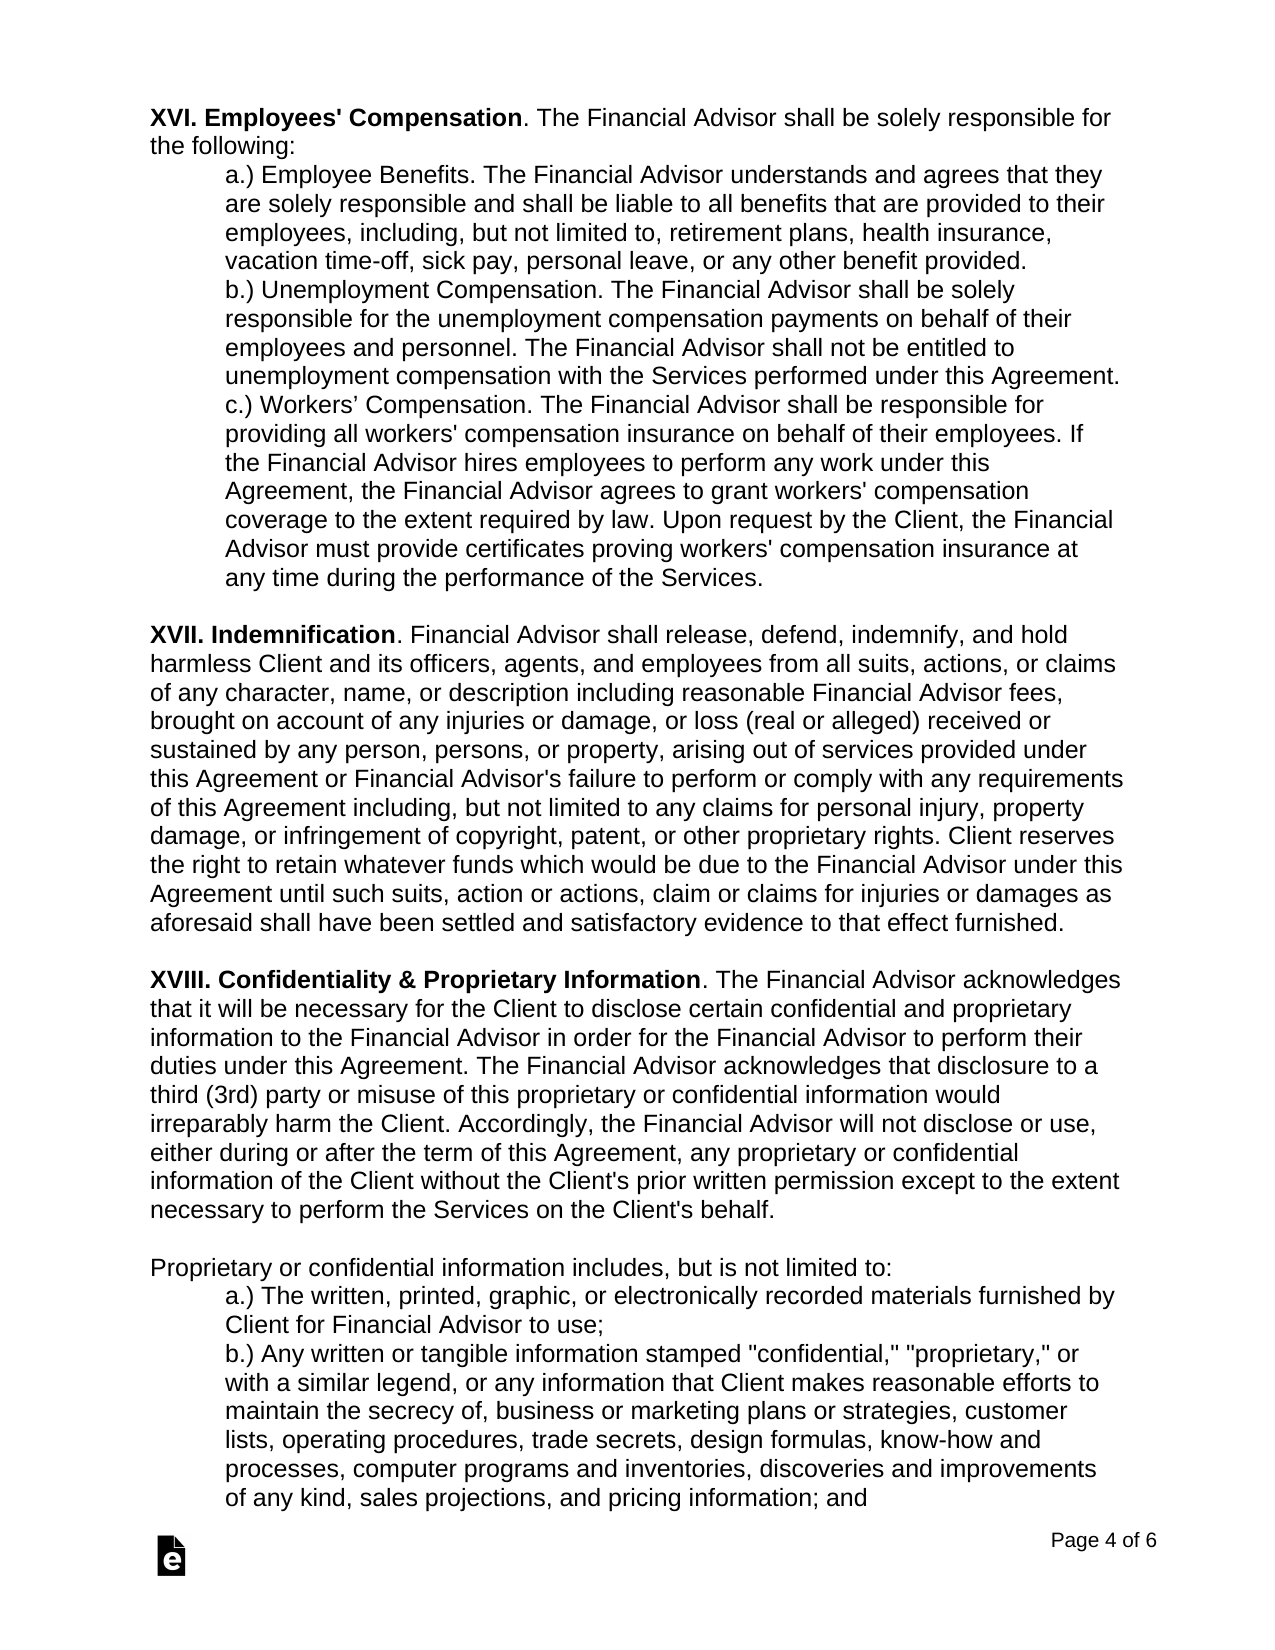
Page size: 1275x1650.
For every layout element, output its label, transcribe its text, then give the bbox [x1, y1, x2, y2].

text Proprietary or confidential information includes, but is not limited to: [150, 1252, 1125, 1281]
text b.) Unemployment Compensation. The Financial Advisor shall be solely responsible for the unemployment compensation payments on behalf of their employees and personnel. The Financial Advisor shall not be entitled to unemployment compensation with the Services performed under this Agreement. [225, 275, 1125, 390]
text c.) Workers’ Compensation. The Financial Advisor shall be responsible for providing all workers' compensation insurance on behalf of their employees. If the Financial Advisor hires employees to perform any work under this Agreement, the Financial Advisor agrees to grant workers' compensation coverage to the extent required by law. Upon request by the Client, the Financial Advisor must provide certificates proving workers' compensation insurance at any time during the performance of the Services. [225, 390, 1125, 591]
text XVIII. Confidentiality & Proprietary Information. The Financial Advisor acknowledges that it will be necessary for the Client to disclose certain confidential and proprietary information to the Financial Advisor in order for the Financial Advisor to perform their duties under this Agreement. The Financial Advisor acknowledges that disclosure to a third (3rd) party or misuse of this proprietary or confidential information would irreparably harm the Client. Accordingly, the Financial Advisor will not disclose or use, either during or after the term of this Agreement, any proprietary or confidential information of the Client without the Client's prior written permission except to the extent necessary to perform the Services on the Client's behalf. [150, 965, 1125, 1224]
text XVII. Indemnification. Financial Advisor shall release, defend, indemnify, and hold harmless Client and its officers, agents, and employees from all suits, actions, or claims of any character, name, or description including reasonable Financial Advisor fees, brought on account of any injuries or damage, or loss (real or alleged) received or sustained by any person, persons, or property, arising out of services provided under this Agreement or Financial Advisor's failure to perform or comply with any requirements of this Agreement including, but not limited to any claims for personal injury, property damage, or infringement of copyright, patent, or other proprietary rights. Client reserves the right to retain whatever funds which would be due to the Financial Advisor under this Agreement until such suits, action or actions, claim or claims for injuries or damages as aforesaid shall have been settled and satisfactory evidence to that effect furnished. [150, 620, 1125, 936]
text a.) The written, printed, graphic, or electronically recorded materials furnished by Client for Financial Advisor to use; [225, 1281, 1125, 1339]
text XVI. Employees' Compensation. The Financial Advisor shall be solely responsible for the following: [150, 102, 1125, 160]
text b.) Any written or tangible information stamped "confidential," "proprietary," or with a similar legend, or any information that Client makes reasonable efforts to maintain the secrecy of, business or marketing plans or strategies, customer lists, operating procedures, trade secrets, design formulas, know-how and processes, computer programs and inventories, discoveries and improvements of any kind, sales projections, and pricing information; and [225, 1339, 1125, 1511]
text a.) Employee Benefits. The Financial Advisor understands and agrees that they are solely responsible and shall be liable to all benefits that are provided to their employees, including, but not limited to, retirement plans, health insurance, vacation time-off, sick pay, personal leave, or any other benefit provided. [225, 160, 1125, 275]
